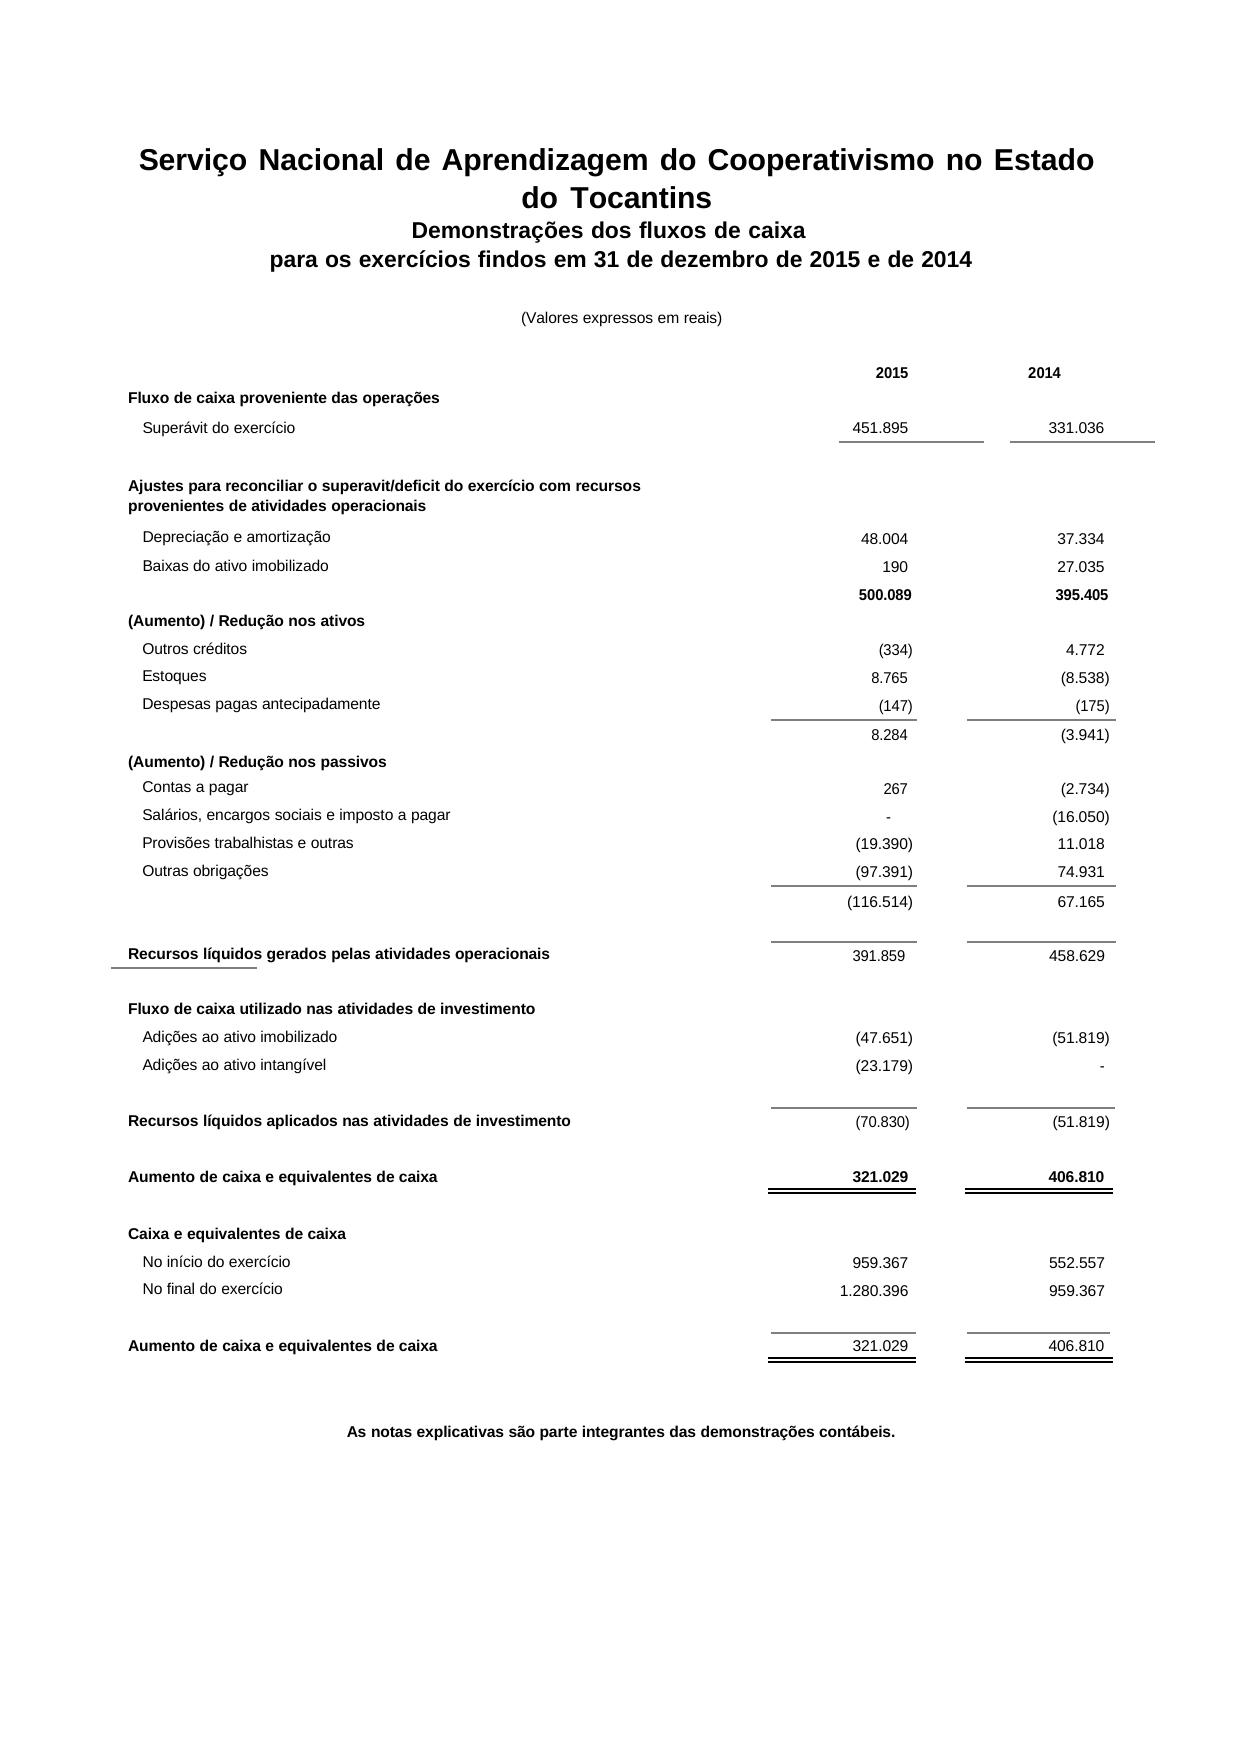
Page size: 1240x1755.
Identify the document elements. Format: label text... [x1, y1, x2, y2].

table_header 4.772 [967, 634, 1116, 664]
table_cell 1.280.396 [771, 1278, 916, 1332]
text Demonstrações dos fluxos de caixa [110, 219, 1106, 243]
text Caixa e equivalentes de caixa [128, 1224, 1137, 1243]
table_cell (23.179) [771, 1053, 917, 1107]
table_cell 959.367 [967, 1278, 1110, 1332]
text As notas explicativas são parte integrantes das demonstrações contábeis. [347, 1423, 1137, 1441]
text Aumento de caixa e equivalentes de caixa 321.029 406.810 [128, 1168, 1137, 1186]
table_header 959.367 [771, 1246, 916, 1277]
text 2015 2014 [110, 364, 1061, 382]
text Serviço Nacional de Aprendizagem do Cooperativismo no Estado do Tocantins [135, 142, 1098, 215]
table_cell 8.284 [771, 721, 917, 774]
table_cell [917, 859, 967, 885]
table_cell [917, 803, 967, 831]
table_cell [917, 692, 967, 719]
table_cell Salários, encargos sociais e imposto a pagar [122, 803, 771, 831]
table_cell (8.538) [967, 665, 1116, 692]
text Recursos líquidos gerados pelas atividades operacionais 391.859 458.629 [128, 945, 1137, 964]
table_cell 11.018 [967, 831, 1116, 858]
table_cell Estoques [122, 665, 771, 692]
table_cell Adições ao ativo intangível [136, 1053, 771, 1107]
table_cell (19.390) [771, 831, 917, 858]
text Aumento de caixa e equivalentes de caixa 321.029 406.810 [128, 1337, 1137, 1354]
table_cell (147) [771, 692, 917, 719]
table_header (51.819) [967, 1022, 1115, 1053]
table_cell [917, 665, 967, 692]
text Recursos líquidos aplicados nas atividades de investimento (70.830) (51.819) [128, 1111, 1137, 1131]
table_cell 74.931 [967, 859, 1116, 885]
table_header 552.557 [967, 1246, 1110, 1277]
text Baixas do ativo imobilizado 190 27.035 [142, 556, 1137, 576]
table_cell 67.165 [967, 887, 1116, 941]
table_cell [917, 1053, 967, 1107]
table_header (47.651) [771, 1022, 917, 1053]
table_cell 267 [771, 774, 917, 803]
text Superávit do exercício 451.895 331.036 [142, 419, 1137, 437]
text Fluxo de caixa proveniente das operações [128, 389, 1137, 407]
table_cell (116.514) [771, 887, 917, 941]
table_cell Provisões trabalhistas e outras [122, 831, 771, 858]
table_header Adições ao ativo imobilizado [136, 1022, 771, 1053]
table_header [917, 1022, 967, 1053]
table_cell (Aumento) / Redução nos passivos [122, 719, 771, 774]
table_cell Despesas pagas antecipadamente [122, 692, 771, 719]
text Ajustes para reconciliar o superavit/deficit do exercício com recursos provenientes de atividades operacionais [128, 477, 641, 515]
table_cell 8.765 [771, 665, 917, 692]
table_cell [122, 885, 771, 941]
text Depreciação e amortização 48.004 37.334 [142, 528, 1137, 547]
table_cell [917, 831, 967, 858]
table_cell [916, 1278, 967, 1332]
text Fluxo de caixa utilizado nas atividades de investimento [128, 1000, 1137, 1018]
table_cell [917, 774, 967, 803]
table_cell - [771, 803, 917, 831]
table_header No início do exercício [137, 1246, 771, 1277]
table_cell Contas a pagar [122, 774, 771, 803]
text 500.089 395.405 [110, 585, 1108, 603]
table_cell (3.941) [967, 721, 1116, 774]
table_cell (2.734) [967, 774, 1116, 803]
table_cell No final do exercício [137, 1278, 771, 1332]
table_cell [917, 885, 967, 941]
table_header [917, 634, 967, 664]
table_header [916, 1246, 967, 1277]
text (Valores expressos em reais) [135, 309, 1108, 327]
text (Aumento) / Redução nos ativos [128, 612, 1114, 629]
table_cell (175) [967, 692, 1116, 719]
table_cell (16.050) [967, 803, 1116, 831]
table_cell Outras obrigações [122, 859, 771, 885]
table_header (334) [771, 634, 917, 664]
table_cell [917, 719, 967, 774]
text para os exercícios findos em 31 de dezembro de 2015 e de 2014 [135, 246, 1106, 272]
table_header Outros créditos [122, 634, 771, 664]
table_cell (97.391) [771, 859, 917, 885]
table_cell - [967, 1053, 1115, 1107]
